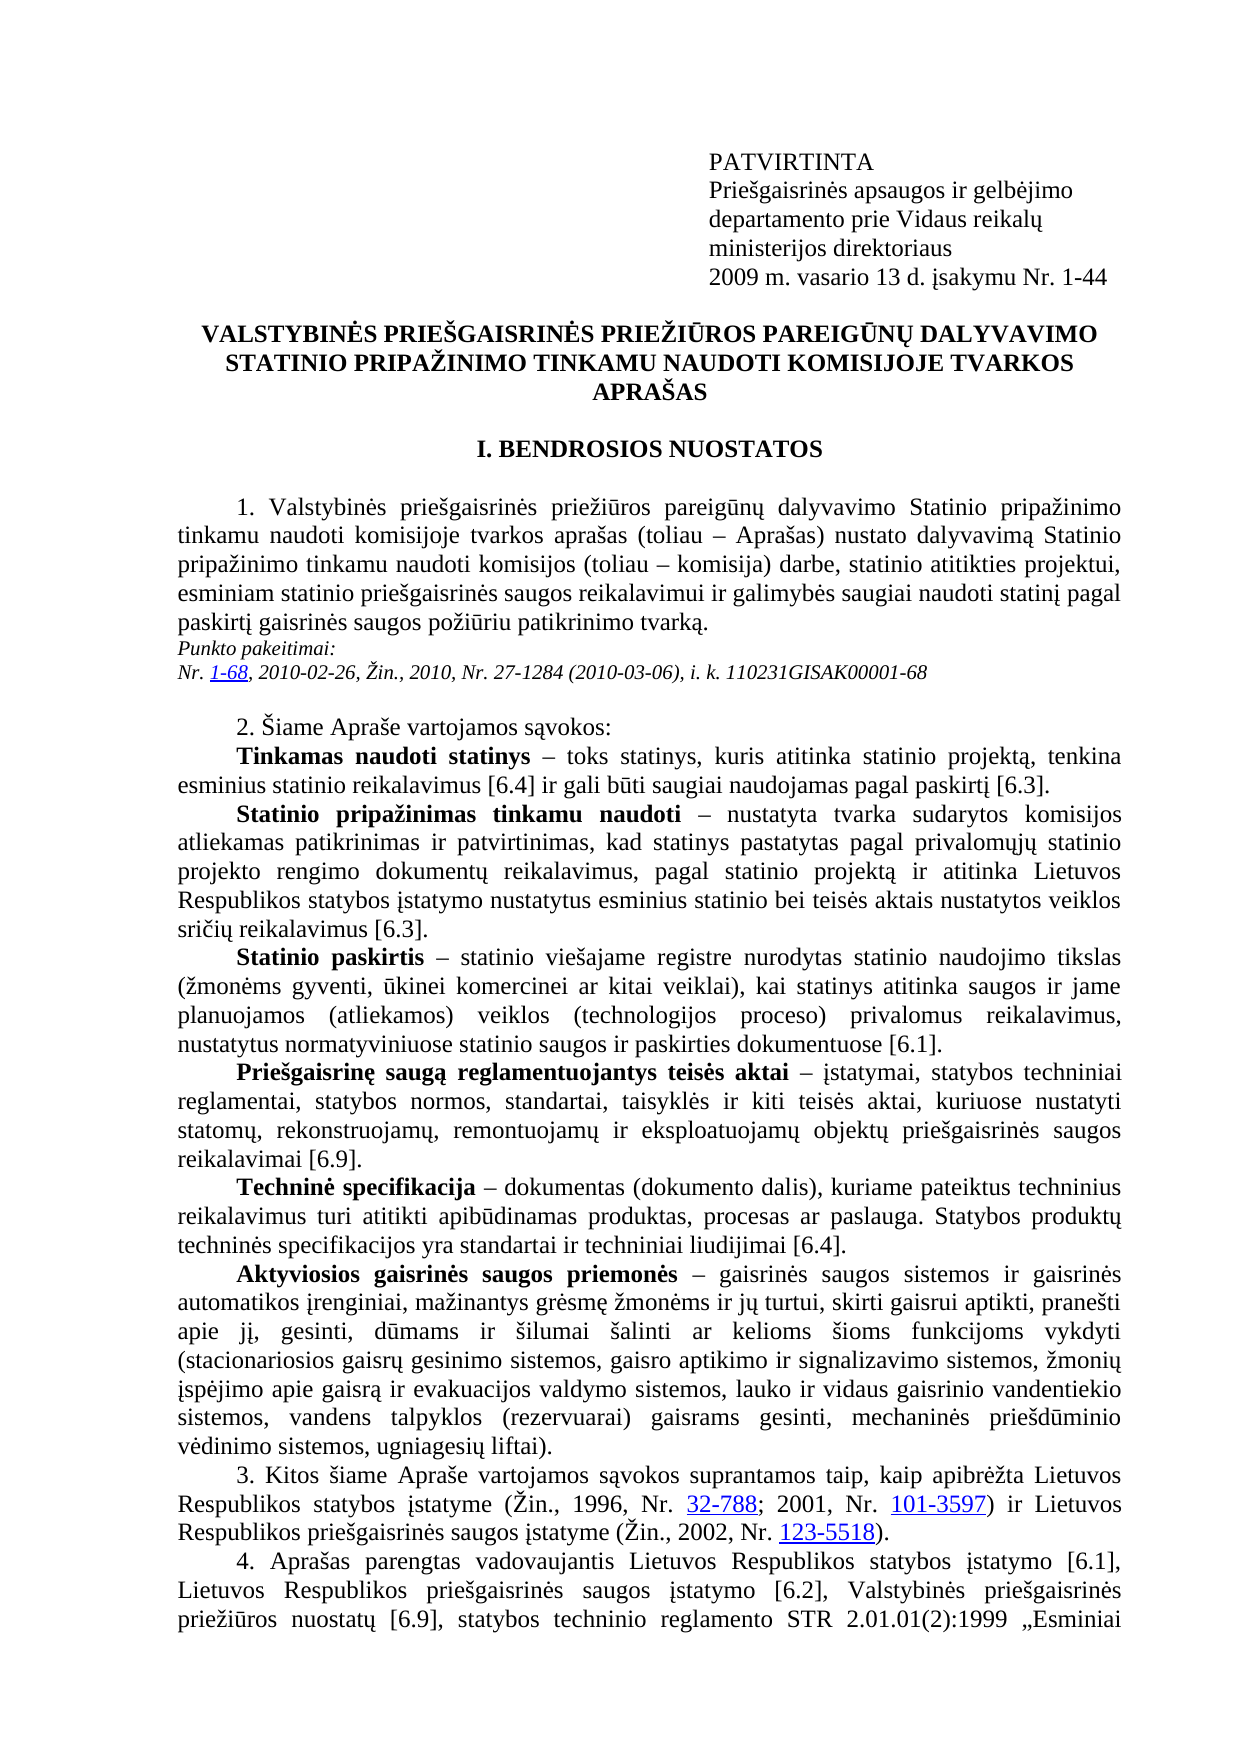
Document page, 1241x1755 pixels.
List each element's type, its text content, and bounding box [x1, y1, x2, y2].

text ministerijos direktoriaus [177, 233, 1122, 262]
text Punkto pakeitimai: [177, 636, 1122, 660]
text Aktyviosios gaisrinės saugos priemonės – gaisrinės saugos sistemos ir gaisrinės automatikos įrenginiai, mažinantys grėsmę žmonėms ir jų turtui, skirti gaisrui aptikti, pranešti apie jį, gesinti, dūmams ir šilumai šalinti ar kelioms šioms funkcijoms vykdyti (stacionariosios gaisrų gesinimo sistemos, gaisro aptikimo ir signalizavimo sistemos, žmonių įspėjimo apie gaisrą ir evakuacijos valdymo sistemos, lauko ir vidaus gaisrinio vandentiekio sistemos, vandens talpyklos (rezervuarai) gaisrams gesinti, mechaninės priešdūminio vėdinimo sistemos, ugniagesių liftai). [177, 1259, 1122, 1460]
text Priešgaisrinę saugą reglamentuojantys teisės aktai – įstatymai, statybos techniniai reglamentai, statybos normos, standartai, taisyklės ir kiti teisės aktai, kuriuose nustatyti statomų, rekonstruojamų, remontuojamų ir eksploatuojamų objektų priešgaisrinės saugos reikalavimai [6.9]. [177, 1057, 1122, 1172]
text Statinio paskirtis – statinio viešajame registre nurodytas statinio naudojimo tikslas (žmonėms gyventi, ūkinei komercinei ar kitai veiklai), kai statinys atitinka saugos ir jame planuojamos (atliekamos) veiklos (technologijos proceso) privalomus reikalavimus, nustatytus normatyviniuose statinio saugos ir paskirties dokumentuose [6.1]. [177, 942, 1122, 1057]
text Techninė specifikacija – dokumentas (dokumento dalis), kuriame pateiktus techninius reikalavimus turi atitikti apibūdinamas produktas, procesas ar paslauga. Statybos produktų techninės specifikacijos yra standartai ir techniniai liudijimai [6.4]. [177, 1172, 1122, 1259]
text I. BENDROSIOS NUOSTATOS [177, 434, 1122, 463]
text 4. Aprašas parengtas vadovaujantis Lietuvos Respublikos statybos įstatymo [6.1], Lietuvos Respublikos priešgaisrinės saugos įstatymo [6.2], Valstybinės priešgaisrinės priežiūros nuostatų [6.9], statybos techninio reglamento STR 2.01.01(2):1999 „Esminiai [177, 1546, 1122, 1632]
text Priešgaisrinės apsaugos ir gelbėjimo [177, 176, 1122, 204]
text Nr. 1-68, 2010-02-26, Žin., 2010, Nr. 27-1284 (2010-03-06), i. k. 110231GISAK00001-68 [177, 660, 1122, 684]
text Statinio pripažinimas tinkamu naudoti – nustatyta tvarka sudarytos komisijos atliekamas patikrinimas ir patvirtinimas, kad statinys pastatytas pagal privalomųjų statinio projekto rengimo dokumentų reikalavimus, pagal statinio projektą ir atitinka Lietuvos Respublikos statybos įstatymo nustatytus esminius statinio bei teisės aktais nustatytos veiklos sričių reikalavimus [6.3]. [177, 799, 1122, 942]
text 1. Valstybinės priešgaisrinės priežiūros pareigūnų dalyvavimo Statinio pripažinimo tinkamu naudoti komisijoje tvarkos aprašas (toliau – Aprašas) nustato dalyvavimą Statinio pripažinimo tinkamu naudoti komisijos (toliau – komisija) darbe, statinio atitikties projektui, esminiam statinio priešgaisrinės saugos reikalavimui ir galimybės saugiai naudoti statinį pagal paskirtį gaisrinės saugos požiūriu patikrinimo tvarką. [177, 492, 1122, 636]
text 3. Kitos šiame Apraše vartojamos sąvokos suprantamos taip, kaip apibrėžta Lietuvos Respublikos statybos įstatyme (Žin., 1996, Nr. 32-788; 2001, Nr. 101-3597) ir Lietuvos Respublikos priešgaisrinės saugos įstatyme (Žin., 2002, Nr. 123-5518). [177, 1460, 1122, 1546]
text VALSTYBINĖS PRIEŠGAISRINĖS PRIEŽIŪROS PAREIGŪNŲ DALYVAVIMO STATINIO PRIPAŽINIMO TINKAMU NAUDOTI KOMISIJOJE TVARKOS APRAŠAS [177, 319, 1122, 406]
text PATVIRTINTA [177, 147, 1122, 176]
text 2. Šiame Apraše vartojamos sąvokos: [177, 712, 1122, 741]
text 2009 m. vasario 13 d. įsakymu Nr. 1-44 [177, 262, 1122, 291]
text departamento prie Vidaus reikalų [177, 204, 1122, 233]
text Tinkamas naudoti statinys – toks statinys, kuris atitinka statinio projektą, tenkina esminius statinio reikalavimus [6.4] ir gali būti saugiai naudojamas pagal paskirtį [6.3]. [177, 741, 1122, 799]
